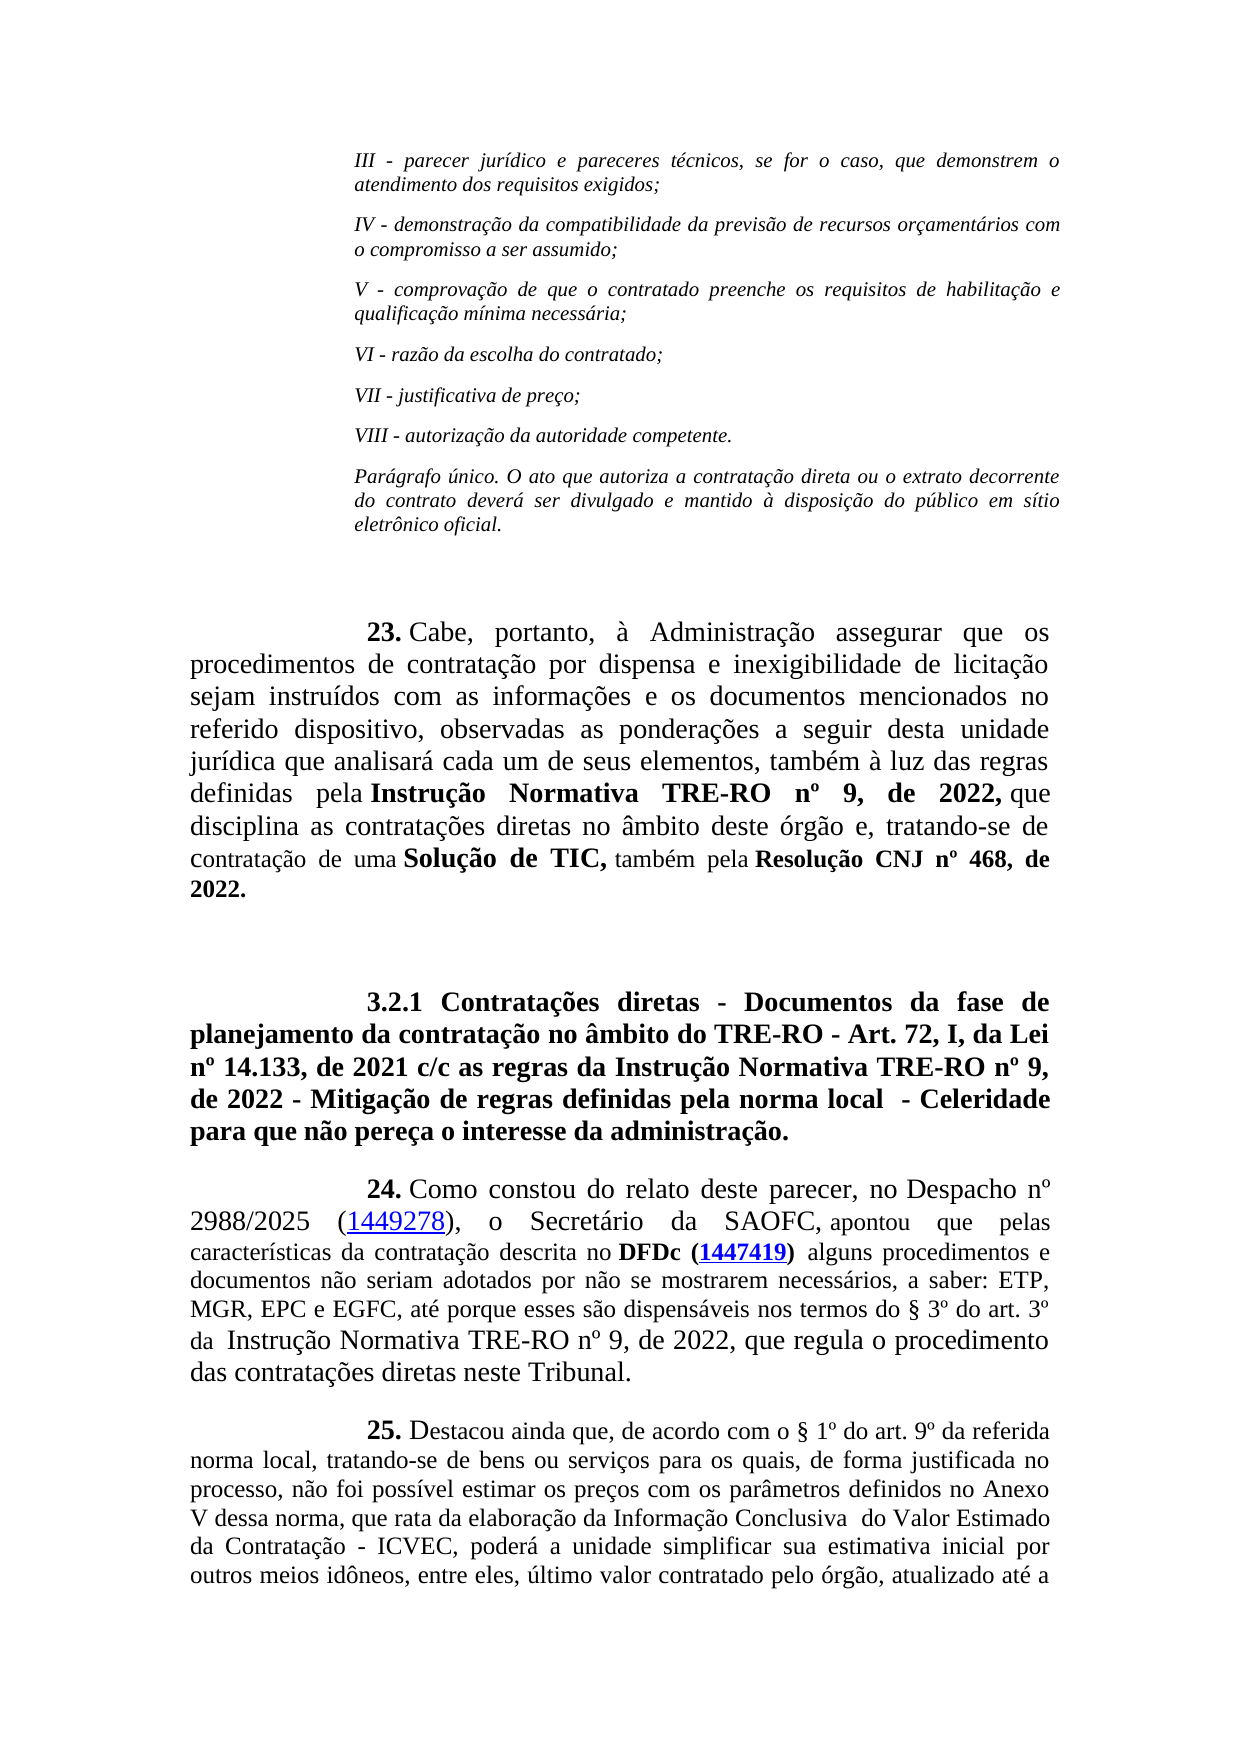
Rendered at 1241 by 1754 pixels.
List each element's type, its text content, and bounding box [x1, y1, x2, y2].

text III - parecer jurídico e pareceres técnicos, se for o caso, que demonstrem o atendimento dos requisitos exigidos; [354, 148, 1063, 196]
text 23. Cabe, portanto, à Administração assegurar que os procedimentos de contratação por dispensa e inexigibilidade de licitação sejam instruídos com as informações e os documentos mencionados no referido dispositivo, observadas as ponderações a seguir desta unidade jurídica que analisará cada um de seus elementos, também à luz das regras definidas pela Instrução Normativa TRE-RO nº 9, de 2022, que disciplina as contratações diretas no âmbito deste órgão e, tratando-se de contratação de uma Solução de TIC, também pela Resolução CNJ nº 468, de 2022. [190, 614, 1051, 902]
text 25. Destacou ainda que, de acordo com o § 1º do art. 9º da referida norma local, tratando-se de bens ou serviços para os quais, de forma justificada no processo, não foi possível estimar os preços com os parâmetros definidos no Anexo V dessa norma, que rata da elaboração da Informação Conclusiva do Valor Estimado da Contratação - ICVEC, poderá a unidade simplificar sua estimativa inicial por outros meios idôneos, entre eles, último valor contratado pelo órgão, atualizado até a [190, 1413, 1051, 1589]
text VIII - autorização da autoridade competente. [354, 423, 1063, 447]
text VI - razão da escolha do contratado; [354, 342, 1063, 366]
text IV - demonstração da compatibilidade da previsão de recursos orçamentários com o compromisso a ser assumido; [354, 212, 1063, 261]
text 3.2.1 Contratações diretas - Documentos da fase de planejamento da contratação no âmbito do TRE-RO - Art. 72, I, da Lei nº 14.133, de 2021 c/c as regras da Instrução Normativa TRE-RO nº 9, de 2022 - Mitigação de regras definidas pela norma local - Celeridade para que não pereça o interesse da administração. [190, 985, 1051, 1147]
text Parágrafo único. O ato que autoriza a contratação direta ou o extrato decorrente do contrato deverá ser divulgado e mantido à disposição do público em sítio eletrônico oficial. [354, 464, 1063, 536]
text VII - justificativa de preço; [354, 383, 1063, 407]
text V - comprovação de que o contratado preenche os requisitos de habilitação e qualificação mínima necessária; [354, 277, 1063, 325]
text 24. Como constou do relato deste parecer, no Despacho nº 2988/2025 (1449278), o Secretário da SAOFC, apontou que pelas características da contratação descrita no DFDc (1447419) alguns procedimentos e documentos não seriam adotados por não se mostrarem necessários, a saber: ETP, MGR, EPC e EGFC, até porque esses são dispensáveis nos termos do § 3º do art. 3º da Instrução Normativa TRE-RO nº 9, de 2022, que regula o procedimento das contratações diretas neste Tribunal. [190, 1172, 1051, 1388]
